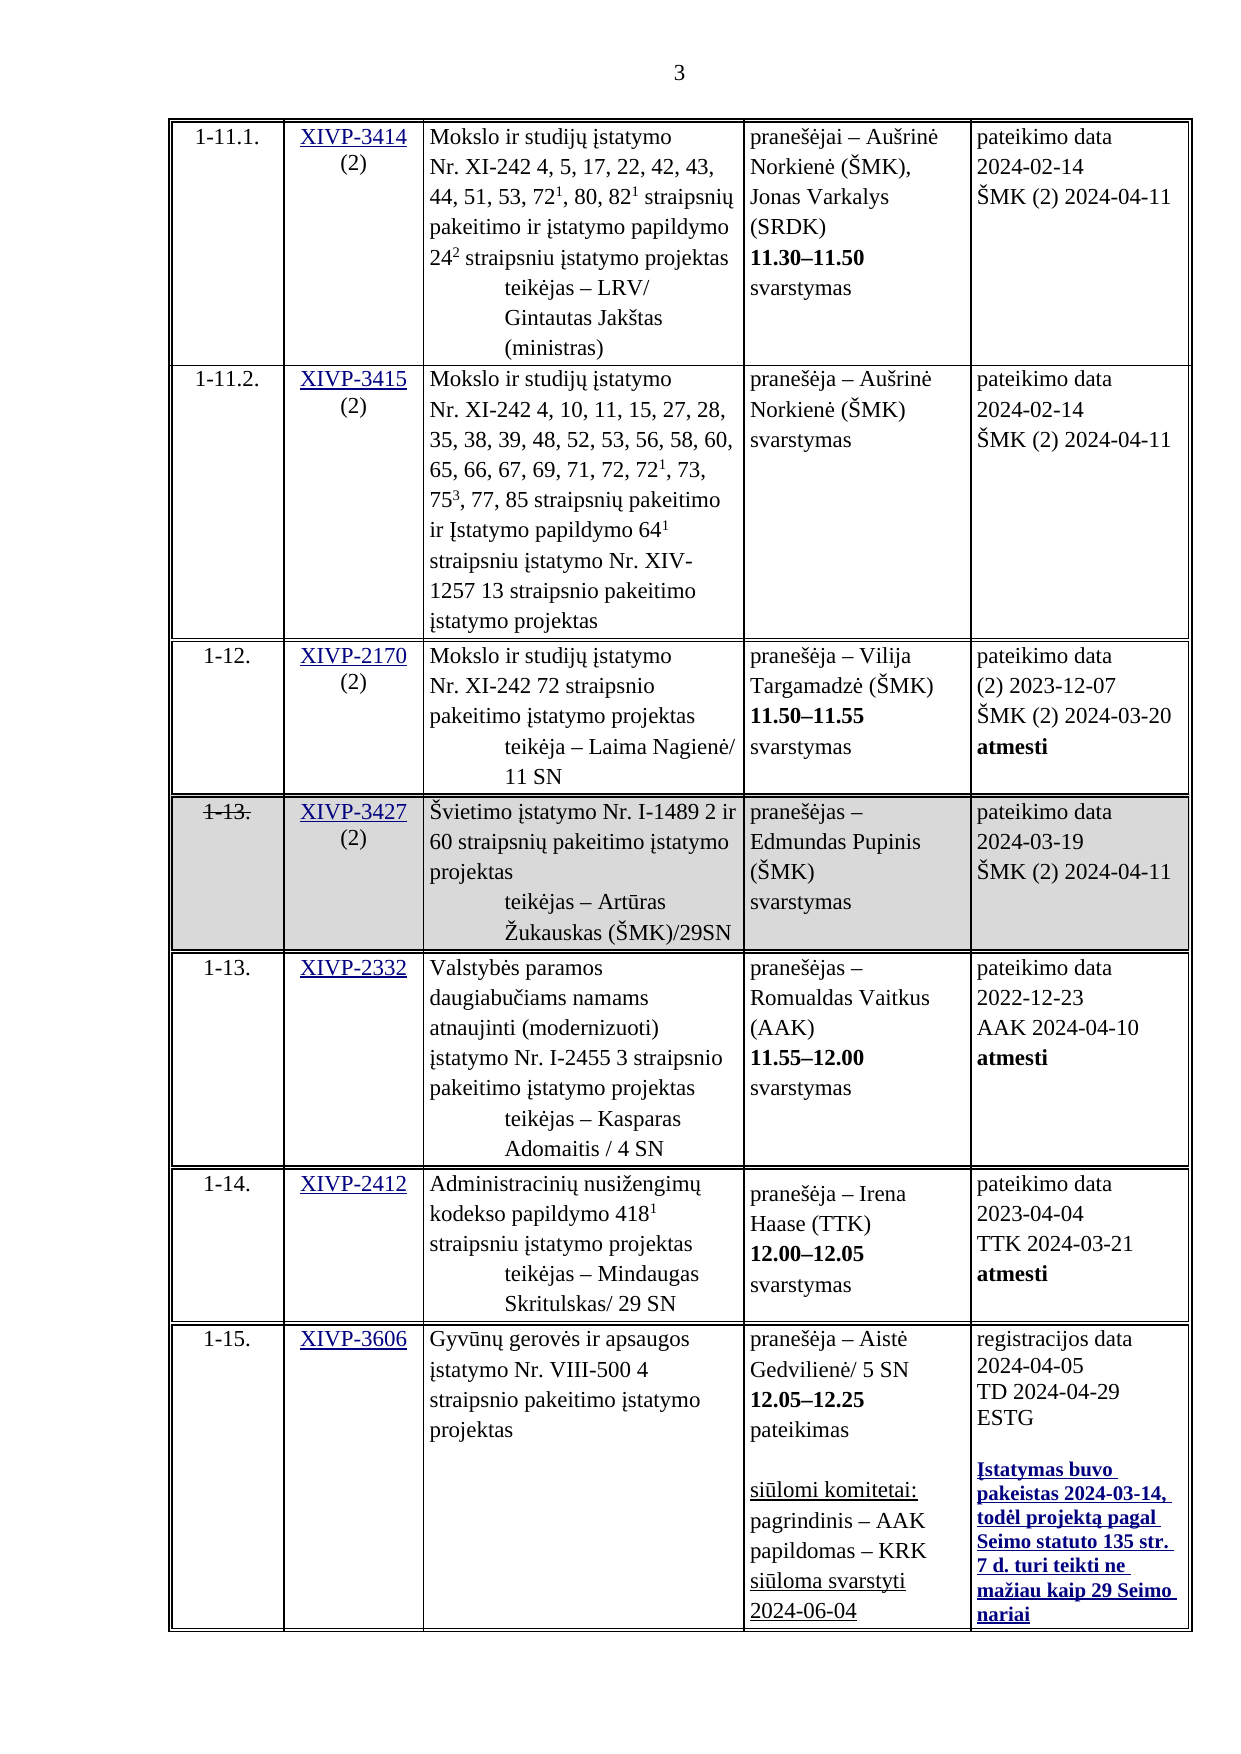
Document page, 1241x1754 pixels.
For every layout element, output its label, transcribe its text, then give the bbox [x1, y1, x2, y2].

table_cell [1193, 793, 1240, 949]
table_cell pateikimo data 2023-04-04 TTK 2024-03-21 atmesti [972, 1170, 1188, 1321]
table_cell XIVP-2332 [285, 954, 423, 1165]
table_cell Mokslo ir studijų įstatymo Nr. XI-242 4, 5, 17, 22, 42, 43, 44, 51, 53, 721, 80, 821 straipsnių pakeitimo ir įstatymo papildymo 242 straipsniu įstatymo projektas teikėjas – LRV/ Gintautas Jakštas (ministras) [424, 123, 743, 364]
table_cell Mokslo ir studijų įstatymo Nr. XI-242 4, 10, 11, 15, 27, 28, 35, 38, 39, 48, 52, 53, 56, 58, 60, 65, 66, 67, 69, 71, 72, 721, 73, 753, 77, 85 straipsnių pakeitimo ir Įstatymo papildymo 641 straipsniu įstatymo Nr. XIV-1257 13 straipsnio pakeitimo įstatymo projektas [424, 366, 743, 637]
table_cell 1-14. [173, 1170, 283, 1321]
table_cell pranešėjas – Edmundas Pupinis (ŠMK) svarstymas [745, 798, 970, 949]
table_cell pranešėja – Irena Haase (TTK) 12.00–12.05 svarstymas [745, 1170, 970, 1321]
table_cell pateikimo data 2022-12-23 AAK 2024-04-10 atmesti [972, 954, 1188, 1165]
table_cell [1193, 1321, 1240, 1627]
table_cell pranešėja – Vilija Targamadzė (ŠMK) 11.50–11.55 svarstymas [745, 642, 970, 793]
table_cell 1-13. [173, 954, 283, 1165]
table_cell [1193, 365, 1240, 637]
table_cell pranešėja – Aistė Gedvilienė/ 5 SN 12.05–12.25 pateikimas siūlomi komitetai: pagrindinis – AAK papildomas – KRK siūloma svarstyti 2024-06-04 [745, 1326, 970, 1627]
table_cell pateikimo data 2024-03-19 ŠMK (2) 2024-04-11 [972, 798, 1188, 949]
table_cell 1-12. [173, 642, 283, 793]
table_cell XIVP-3414 (2) [285, 123, 423, 364]
table_cell 1-11.1. [173, 123, 283, 364]
table_cell pateikimo data 2024-02-14 ŠMK (2) 2024-04-11 [972, 366, 1188, 637]
table_cell pranešėjai – Aušrinė Norkienė (ŠMK), Jonas Varkalys (SRDK) 11.30–11.50 svarstymas [745, 123, 970, 364]
table_cell [1193, 1165, 1240, 1321]
table_cell Gyvūnų gerovės ir apsaugos įstatymo Nr. VIII-500 4 straipsnio pakeitimo įstatymo projektas [424, 1326, 743, 1627]
table_cell XIVP-3606 [285, 1326, 423, 1627]
table_cell Valstybės paramos daugiabučiams namams atnaujinti (modernizuoti) įstatymo Nr. I-2455 3 straipsnio pakeitimo įstatymo projektas teikėjas – Kasparas Adomaitis / 4 SN [424, 954, 743, 1165]
table_cell Švietimo įstatymo Nr. I-1489 2 ir 60 straipsnių pakeitimo įstatymo projektas teikėjas – Artūras Žukauskas (ŠMK)/29SN [424, 798, 743, 949]
table_cell Administracinių nusižengimų kodekso papildymo 4181 straipsniu įstatymo projektas teikėjas – Mindaugas Skritulskas/ 29 SN [424, 1170, 743, 1321]
table_cell 1-15. [173, 1326, 283, 1627]
table_cell XIVP-3427 (2) [285, 798, 423, 949]
table_cell pateikimo data (2) 2023-12-07 ŠMK (2) 2024-03-20 atmesti [972, 642, 1188, 793]
table_cell Mokslo ir studijų įstatymo Nr. XI-242 72 straipsnio pakeitimo įstatymo projektas teikėja – Laima Nagienė/ 11 SN [424, 642, 743, 793]
table_cell 1-11.2. [173, 366, 283, 637]
table_cell XIVP-2170 (2) [285, 642, 423, 793]
table_cell pranešėja – Aušrinė Norkienė (ŠMK) svarstymas [745, 366, 970, 637]
table_cell [1193, 949, 1240, 1165]
table_cell XIVP-3415 (2) [285, 366, 423, 637]
table_cell pateikimo data 2024-02-14 ŠMK (2) 2024-04-11 [972, 123, 1188, 364]
table_cell pranešėjas – Romualdas Vaitkus (AAK) 11.55–12.00 svarstymas [745, 954, 970, 1165]
table_cell registracijos data 2024-04-05 TD 2024-04-29 ESTG Įstatymas buvo pakeistas 2024-03-14, todėl projektą pagal Seimo statuto 135 str. 7 d. turi teikti ne mažiau kaip 29 Seimo nariai [972, 1326, 1188, 1627]
table_cell 1-13. [173, 798, 283, 949]
table_cell [1193, 118, 1240, 364]
table_cell XIVP-2412 [285, 1170, 423, 1321]
table_cell [1193, 638, 1240, 793]
